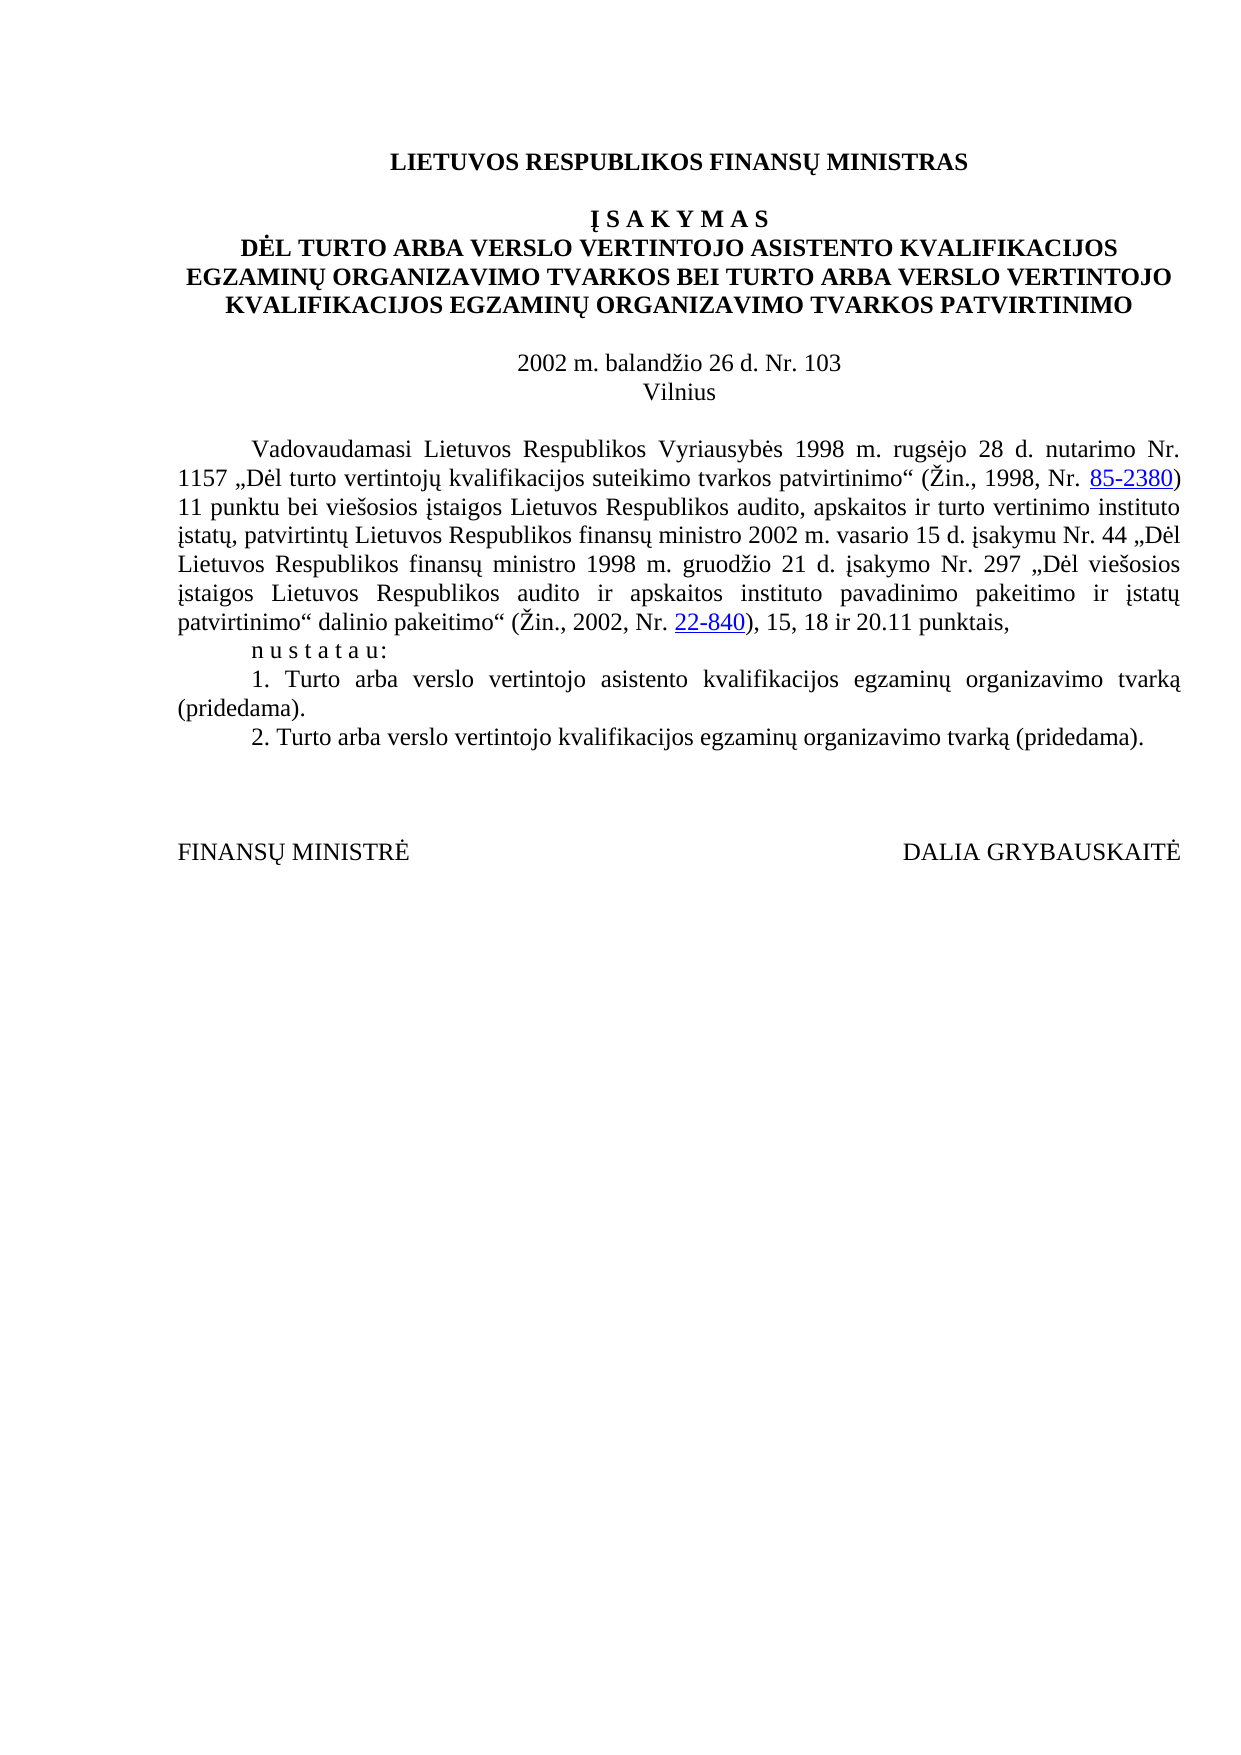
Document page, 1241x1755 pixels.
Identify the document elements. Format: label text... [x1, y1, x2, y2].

text Vadovaudamasi Lietuvos Respublikos Vyriausybės 1998 m. rugsėjo 28 d. nutarimo Nr. 1157 „Dėl turto vertintojų kvalifikacijos suteikimo tvarkos patvirtinimo“ (Žin., 1998, Nr. 85-2380) 11 punktu bei viešosios įstaigos Lietuvos Respublikos audito, apskaitos ir turto vertinimo instituto įstatų, patvirtintų Lietuvos Respublikos finansų ministro 2002 m. vasario 15 d. įsakymu Nr. 44 „Dėl Lietuvos Respublikos finansų ministro 1998 m. gruodžio 21 d. įsakymo Nr. 297 „Dėl viešosios įstaigos Lietuvos Respublikos audito ir apskaitos instituto pavadinimo pakeitimo ir įstatų patvirtinimo“ dalinio pakeitimo“ (Žin., 2002, Nr. 22-840), 15, 18 ir 20.11 punktais, [177, 434, 1181, 636]
text Vilnius [177, 377, 1181, 406]
text 2002 m. balandžio 26 d. Nr. 103 [177, 348, 1181, 377]
text nustatau: [177, 636, 1181, 664]
text Į S A K Y M A S [177, 204, 1181, 233]
text Finansų MINISTRĖ DALIA GRYBAUSKAITĖ [177, 837, 1181, 866]
text 1. Turto arba verslo vertintojo asistento kvalifikacijos egzaminų organizavimo tvarką (pridedama). [177, 664, 1181, 722]
text 2. Turto arba verslo vertintojo kvalifikacijos egzaminų organizavimo tvarką (pridedama). [177, 722, 1181, 751]
text LIETUVOS RESPUBLIKOS FINANSŲ MINISTRAS [177, 147, 1181, 176]
text DĖL TURTO ARBA VERSLO VERTINTOJO ASISTENTO KVALIFIKACIJOS EGZAMINŲ ORGANIZAVIMO TVARKOS BEI TURTO ARBA VERSLO VERTINTOJO KVALIFIKACIJOS EGZAMINŲ ORGANIZAVIMO TVARKOS PATVIRTINIMO [177, 233, 1181, 319]
